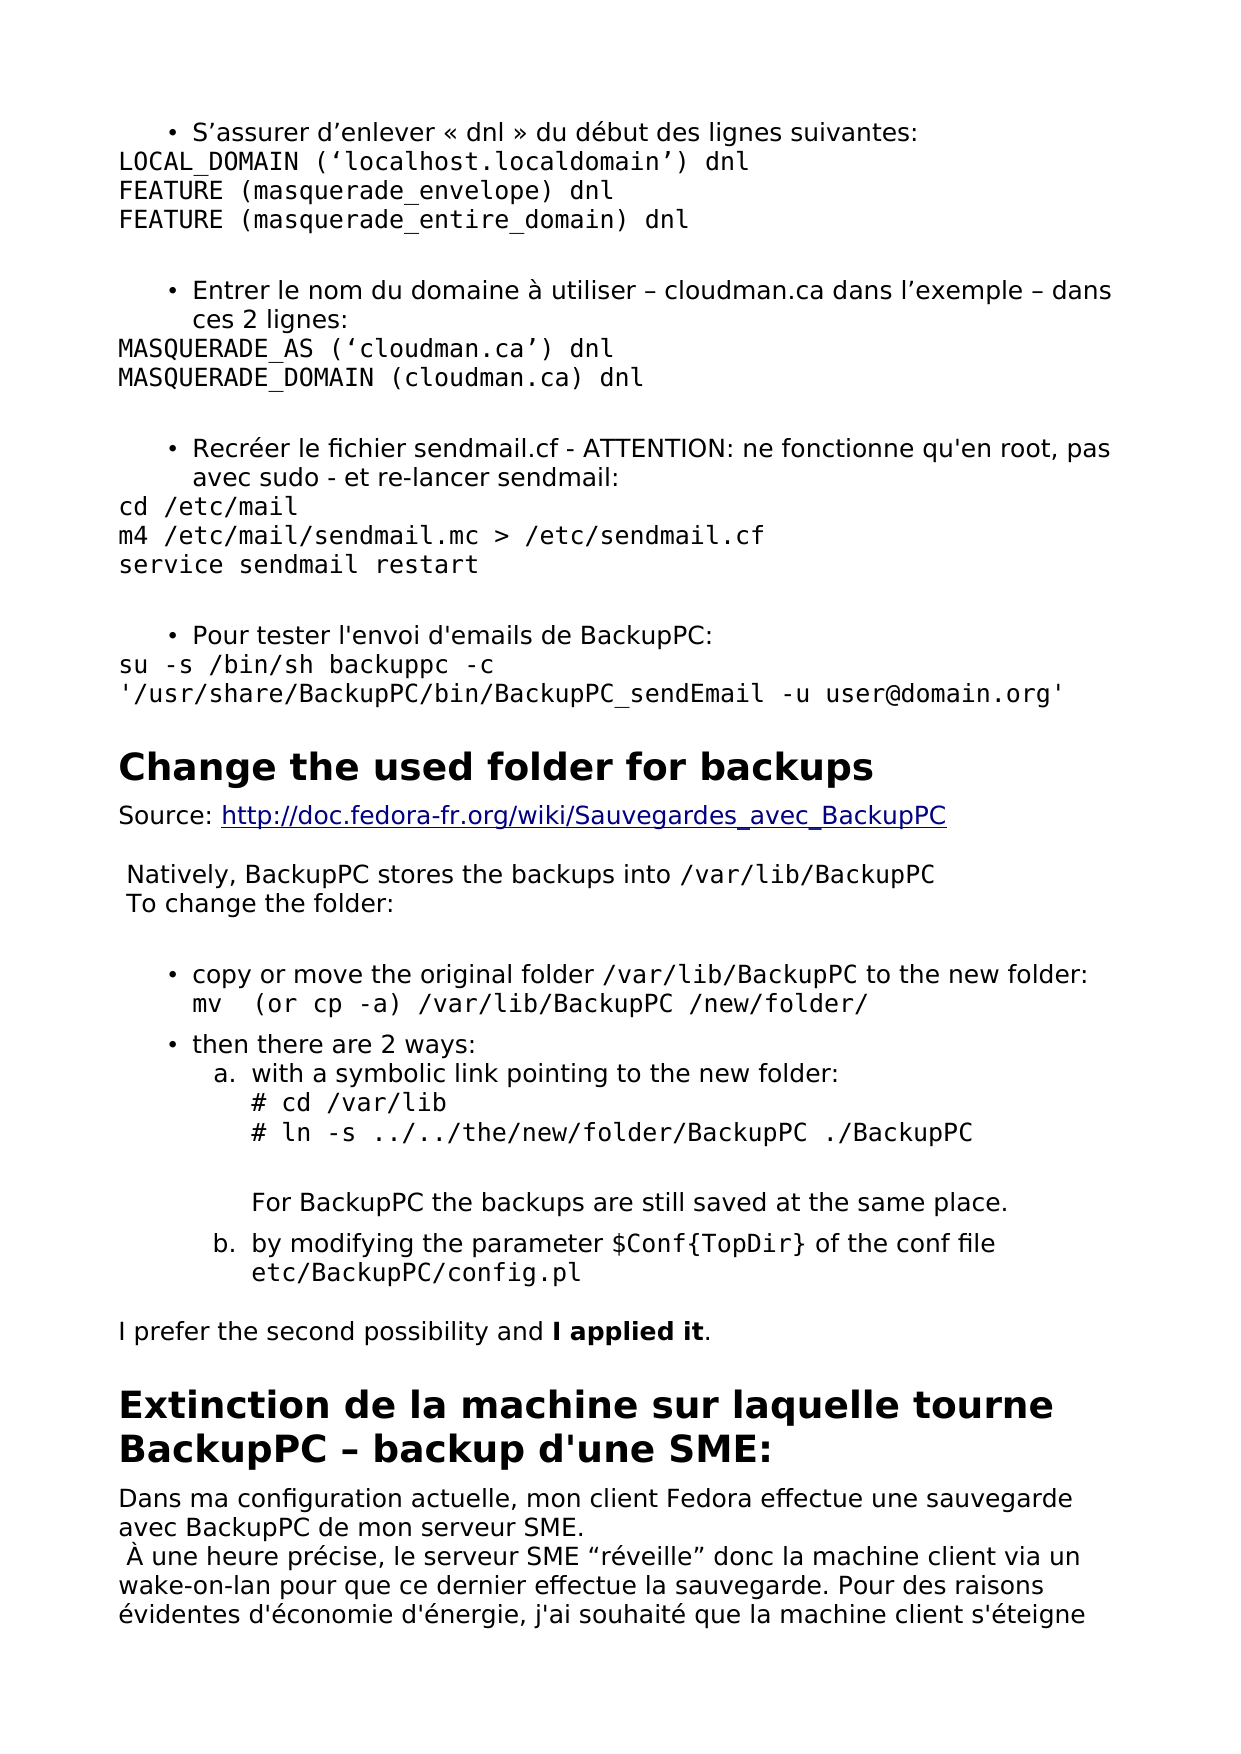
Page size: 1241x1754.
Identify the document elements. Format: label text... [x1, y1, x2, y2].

list Entrer le nom du domaine à utiliser – cloudman.ca dans l’exemple – dans ces 2 lignes: [177, 276, 1122, 334]
list by modifying the parameter $Conf{TopDir} of the conf file etc/BackupPC/config.pl [236, 1229, 1122, 1288]
text MASQUERADE_AS (‘cloudman.ca’) dnl MASQUERADE_DOMAIN (cloudman.ca) dnl [118, 334, 1122, 393]
list with a symbolic link pointing to the new folder: [236, 1059, 1122, 1088]
list S’assurer d’enlever « dnl » du début des lignes suivantes: [177, 118, 1122, 147]
list Recréer le fichier sendmail.cf - ATTENTION: ne fonctionne qu'en root, pas avec sudo - et re-lancer sendmail: [177, 434, 1122, 492]
subtitle Extinction de la machine sur laquelle tourne BackupPC – backup d'une SME: [118, 1384, 1122, 1471]
list mv (or cp -a) /var/lib/BackupPC /new/folder/ [177, 989, 1122, 1018]
text LOCAL_DOMAIN (‘localhost.localdomain’) dnl FEATURE (masquerade_envelope) dnl FEATURE (masquerade_entire_domain) dnl [118, 147, 1122, 235]
text cd /etc/mail m4 /etc/mail/sendmail.mc > /etc/sendmail.cf service sendmail restart [118, 492, 1122, 580]
list For BackupPC the backups are still saved at the same place. [236, 1159, 1122, 1217]
text Source: http://doc.fedora-fr.org/wiki/Sauvegardes_avec_BackupPC Natively, BackupPC stores the backups into /var/lib/BackupPC To change the folder: [118, 801, 1122, 918]
list Pour tester l'envoi d'emails de BackupPC: [177, 621, 1122, 650]
text su -s /bin/sh backuppc -c '/usr/share/BackupPC/bin/BackupPC_sendEmail -u user@domain.org' [118, 650, 1122, 708]
list copy or move the original folder /var/lib/BackupPC to the new folder: [177, 960, 1122, 989]
list then there are 2 ways: [177, 1030, 1122, 1059]
text Dans ma configuration actuelle, mon client Fedora effectue une sauvegarde avec BackupPC de mon serveur SME. À une heure précise, le serveur SME “réveille” donc la machine client via un wake-on-lan pour que ce dernier effectue la sauvegarde. Pour des raisons évidentes d'économie d'énergie, j'ai souhaité que la machine client s'éteigne [118, 1484, 1122, 1629]
text I prefer the second possibility and I applied it. [118, 1317, 1122, 1346]
subtitle Change the used folder for backups [118, 745, 1122, 789]
list # cd /var/lib # ln -s ../../the/new/folder/BackupPC ./BackupPC [236, 1088, 1122, 1147]
